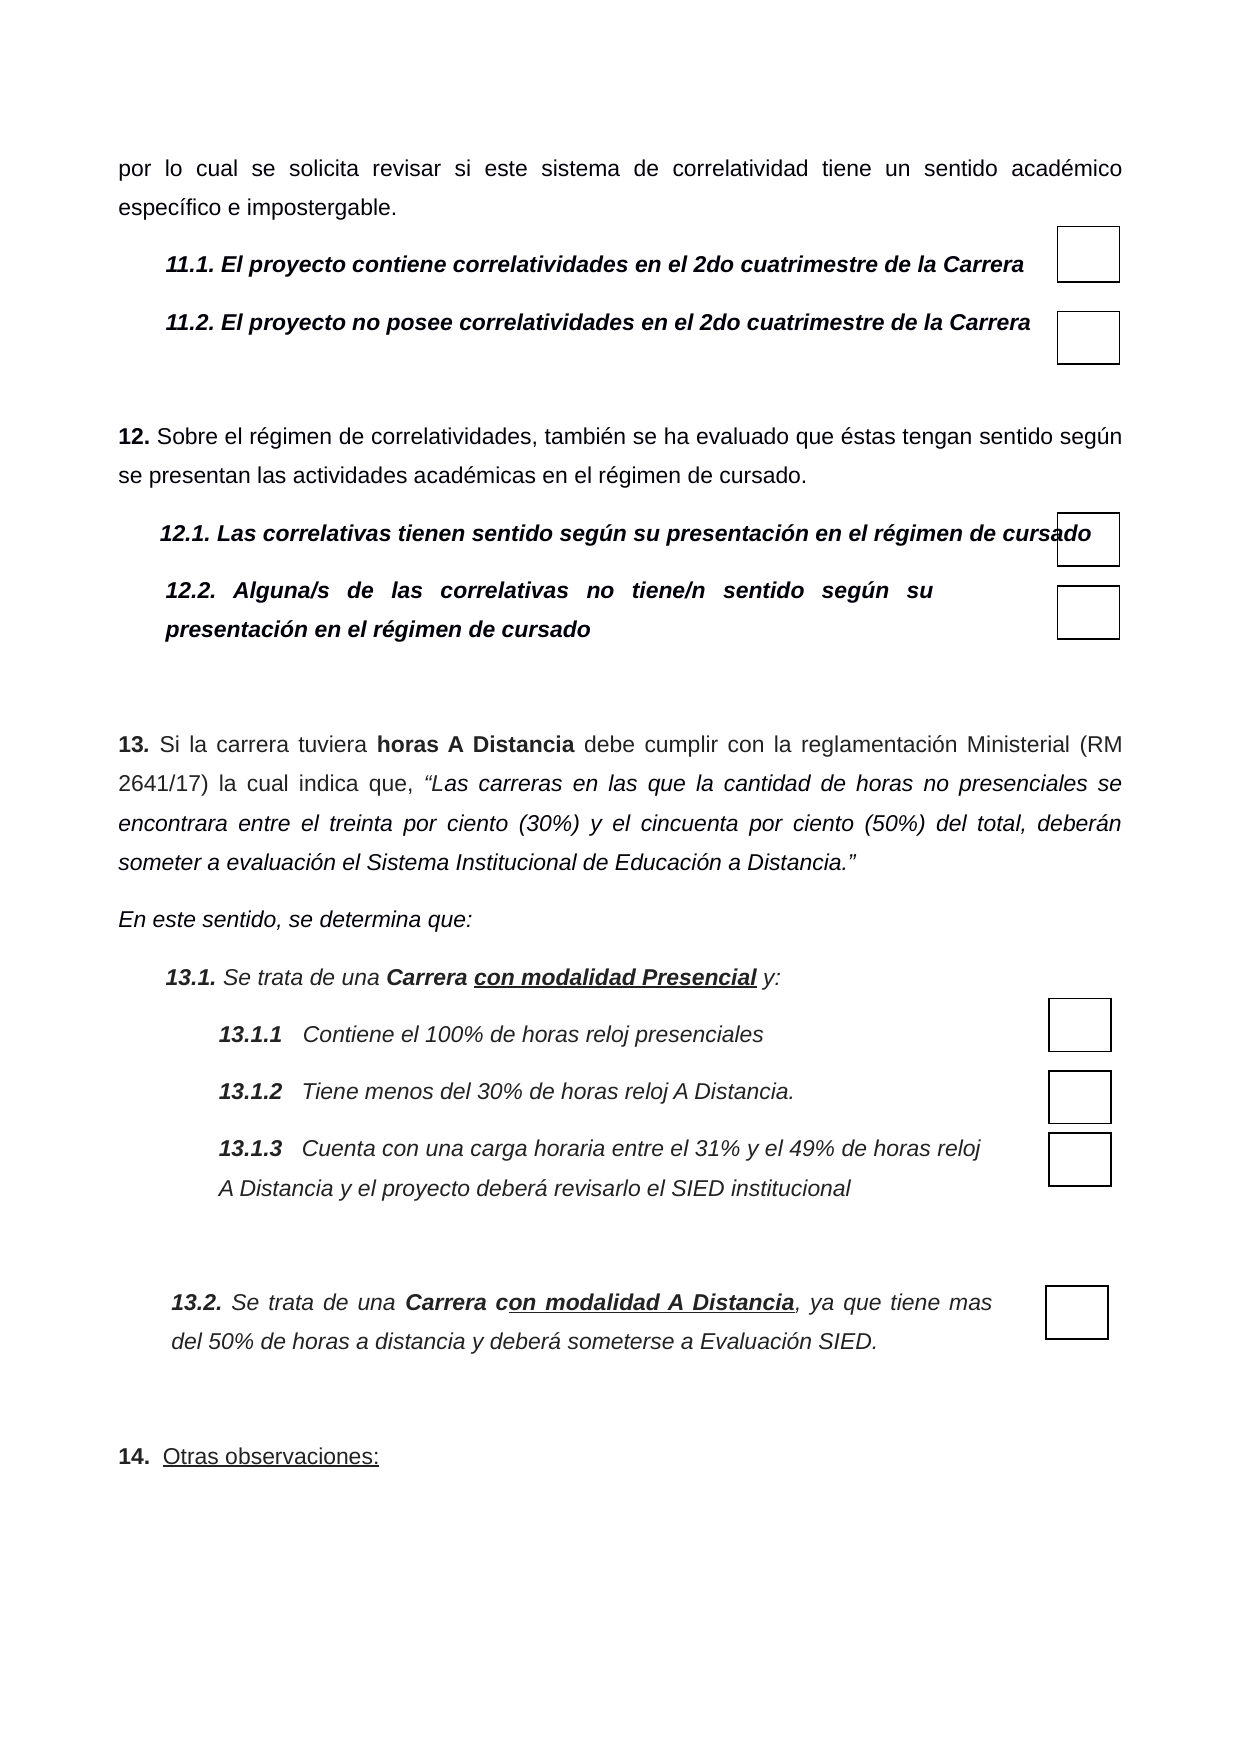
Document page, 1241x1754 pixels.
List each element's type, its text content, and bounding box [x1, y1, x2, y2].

subtitle 11.2. El proyecto no posee correlatividades en el 2do cuatrimestre de la Carrera [165, 308, 1123, 335]
subtitle [1050, 1078, 1110, 1104]
subtitle 13.2. Se trata de una Carrera con modalidad A Distancia, ya que tiene mas del 50% de horas a distancia y deberá someterse a Evaluación SIED. [171, 1289, 993, 1355]
subtitle 13.1. Se trata de una Carrera con modalidad Presencial y: [165, 963, 1123, 990]
subtitle por lo cual se solicita revisar si este sistema de correlatividad tiene un sentido académico específico e impostergable. [118, 155, 1123, 221]
subtitle 13.1.3 Cuenta con una carga horaria entre el 31% y el 49% de horas reloj A Distancia y el proyecto deberá revisarlo el SIED institucional [218, 1135, 981, 1201]
subtitle 12. Sobre el régimen de correlatividades, también se ha evaluado que éstas tengan sentido según se presentan las actividades académicas en el régimen de cursado. [118, 423, 1123, 489]
subtitle 12.1. Las correlativas tienen sentido según su presentación en el régimen de cursado [159, 519, 1057, 546]
subtitle 12.2. Alguna/s de las correlativas no tiene/n sentido según su presentación en el régimen de cursado [165, 577, 934, 643]
subtitle 13.1.1 Contiene el 100% de horas reloj presenciales [218, 1021, 1048, 1047]
subtitle 13. Si la carrera tuviera horas A Distancia debe cumplir con la reglamentación Ministerial (RM 2641/17) la cual indica que, “Las carreras en las que la cantidad de horas no presenciales se encontrara entre el treinta por ciento (30%) y el cincuenta por ciento (50%) del total, deberán someter a evaluación el Sistema Institucional de Educación a Distancia.” [118, 731, 1123, 875]
subtitle 13.1.2 Tiene menos del 30% de horas reloj A Distancia. [218, 1078, 1048, 1104]
subtitle 11.1. El proyecto contiene correlatividades en el 2do cuatrimestre de la Carrera [165, 251, 1057, 278]
subtitle [1050, 1021, 1110, 1047]
subtitle En este sentido, se determina que: [118, 906, 1123, 933]
subtitle 14. Otras observaciones: [118, 1443, 1123, 1469]
subtitle [1058, 251, 1119, 278]
